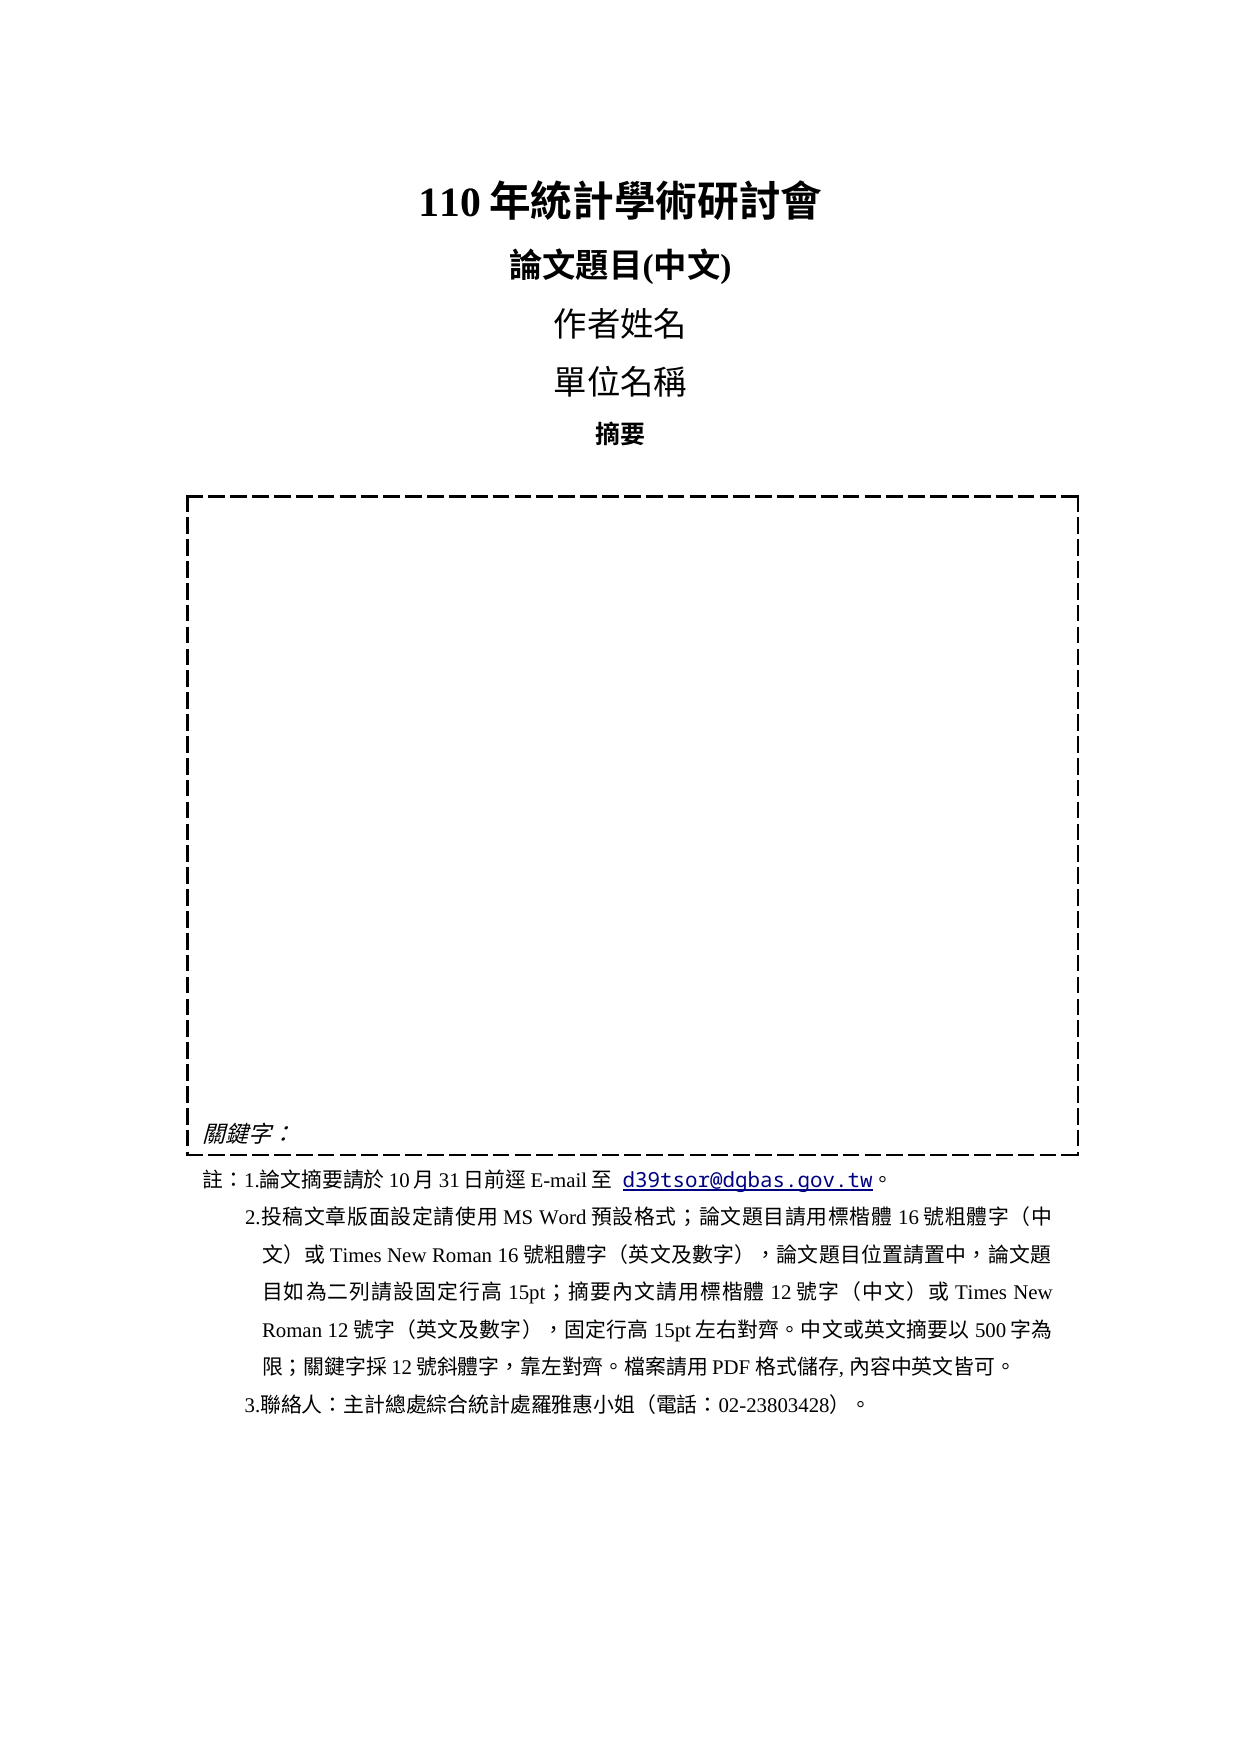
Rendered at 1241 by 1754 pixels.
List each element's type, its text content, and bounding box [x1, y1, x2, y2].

text 3.聯絡人：主計總處綜合統計處羅雅惠小姐（電話：02-23803428）。 [233, 1381, 1053, 1418]
text 110年統計學術研討會 [187, 168, 1053, 228]
text 註：1.論文摘要請於10月31日前逕E-mail至 d39tsor@dgbas.gov.tw。 [202, 1156, 1053, 1193]
table_header 關鍵字： [188, 495, 1078, 1154]
text 摘要 [187, 415, 1053, 451]
text 2.投稿文章版面設定請使用MS Word預設格式；論文題目請用標楷體16號粗體字（中文）或Times New Roman 16號粗體字（英文及數字），論文題目位置請置中，論文題目如為二列請設固定行高15pt；摘要內文請用標楷體12號字（中文）或Times New Roman 12號字（英文及數字），固定行高15pt左右對齊。中文或英文摘要以500字為限；關鍵字採12號斜體字，靠左對齊。檔案請用PDF 格式儲存, 內容中英文皆可。 [245, 1193, 1053, 1381]
text 作者姓名 [187, 297, 1053, 346]
text 論文題目(中文) [187, 239, 1053, 287]
text 單位名稱 [187, 356, 1053, 404]
